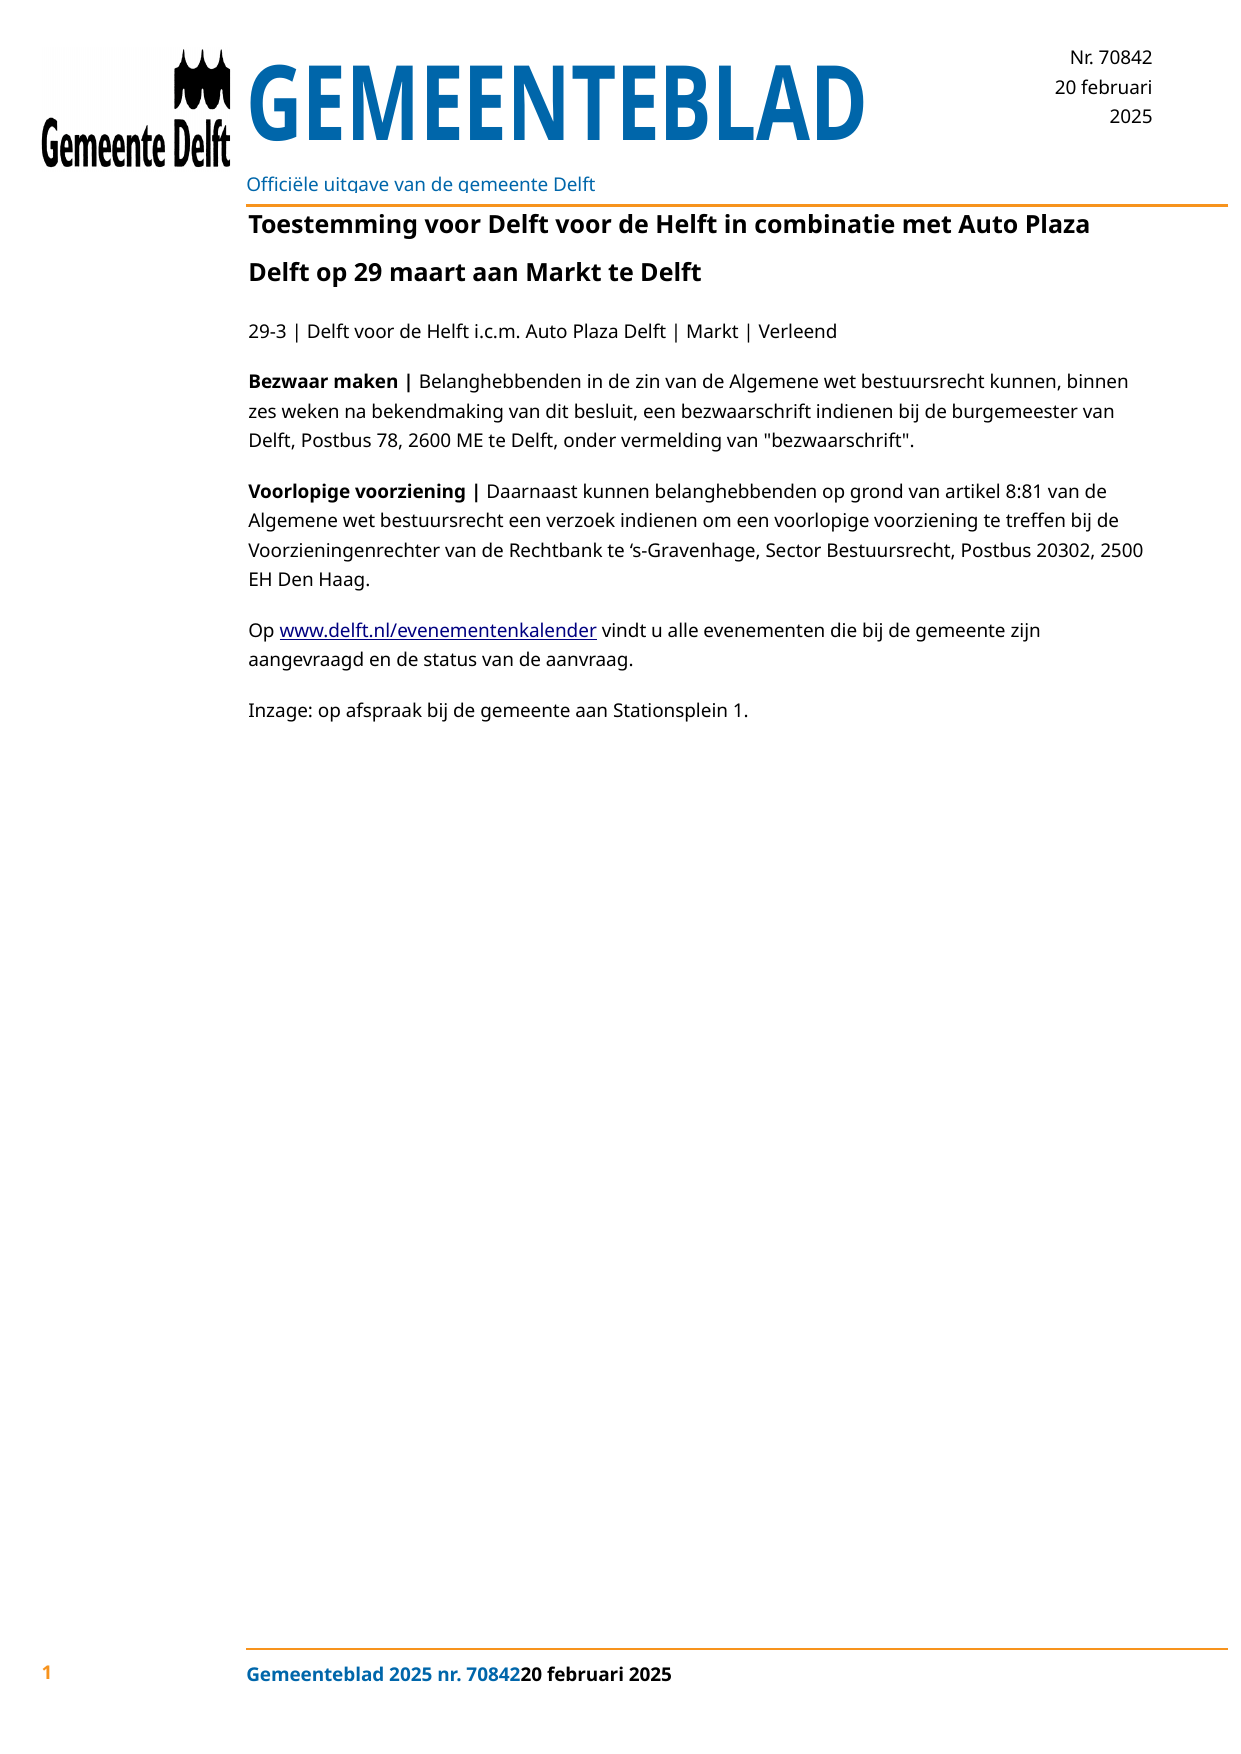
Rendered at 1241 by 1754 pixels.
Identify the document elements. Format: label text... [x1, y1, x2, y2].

text Voorlopige voorziening | Daarnaast kunnen belanghebbenden op grond van artikel 8:81 van de Algemene wet bestuursrecht een verzoek indienen om een voorlopige voorziening te treffen bij de Voorzieningenrechter van de Rechtbank te ‘s-Gravenhage, Sector Bestuursrecht, Postbus 20302, 2500 EH Den Haag. [248, 478, 1152, 592]
text Inzage: op afspraak bij de gemeente aan Stationsplein 1. [248, 697, 1152, 723]
text Op www.delft.nl/evenementenkalender vindt u alle evenementen die bij de gemeente zijn aangevraagd en de status van de aanvraag. [248, 617, 1152, 672]
picture [41, 47, 231, 172]
text 29-3 | Delft voor de Helft i.c.m. Auto Plaza Delft | Markt | Verleend [248, 318, 1152, 344]
text Toestemming voor Delft voor de Helft in combinatie met Auto Plaza Delft op 29 maart aan Markt te Delft [248, 207, 1152, 288]
text Bezwaar maken | Belanghebbenden in de zin van de Algemene wet bestuursrecht kunnen, binnen zes weken na bekendmaking van dit besluit, een bezwaarschrift indienen bij de burgemeester van Delft, Postbus 78, 2600 ME te Delft, onder vermelding van "bezwaarschrift". [248, 368, 1152, 453]
